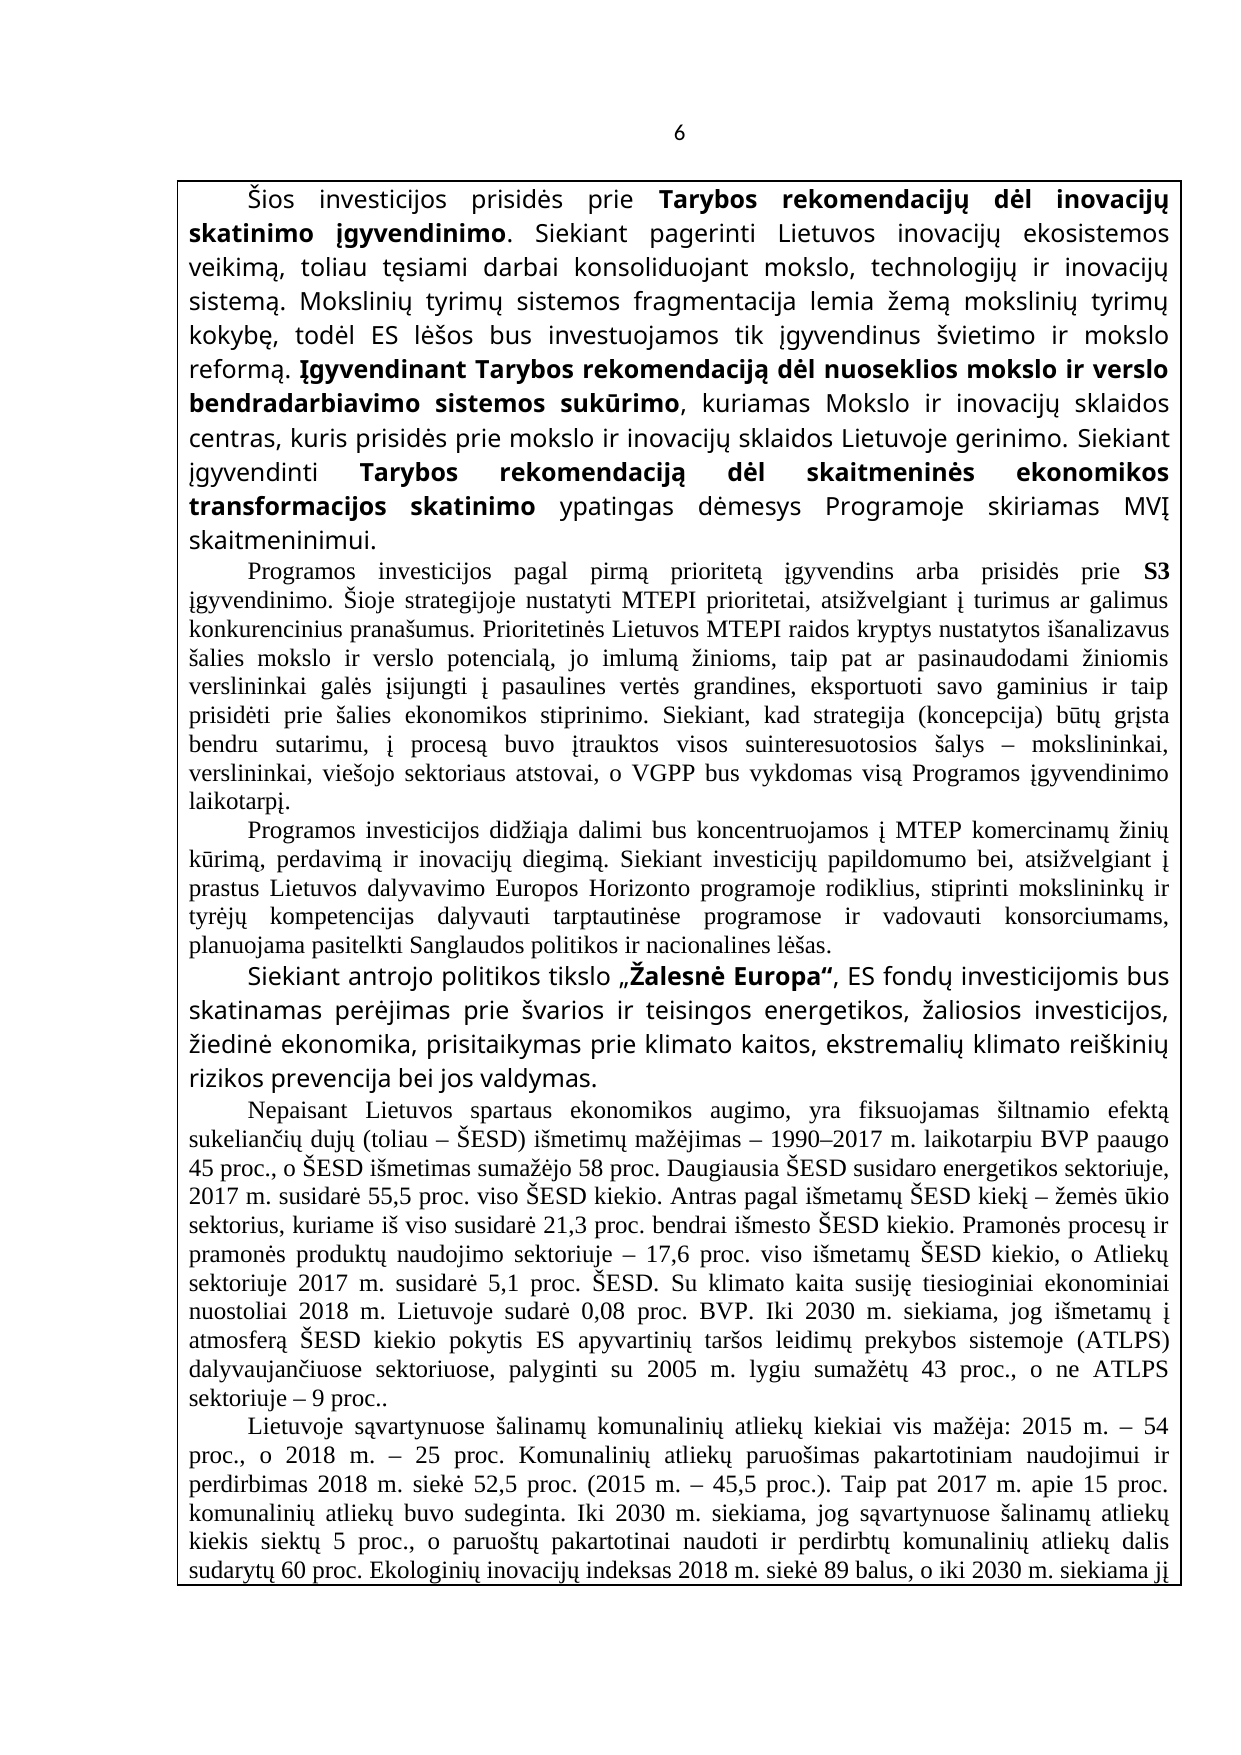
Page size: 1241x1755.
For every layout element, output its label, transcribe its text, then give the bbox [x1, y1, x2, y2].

table_cell Politiniai veiksniai Alytaus rajono savivaldybė veiklą vykdo ir įvairias funkcijas atlieka vadovaudamasi ne tik vidiniais dokumentais (nutarimais, įsakymais, tvarkomis ir pan.), bet labai didelę reikšmę turi Lietuvos Respublikos Vyriausybės, Seimo privalomojo, rekomendacinio ir informacinio pobūdžio teisės aktai. Vyriausybė siekia ekonomikos augimo, užimtumo didinimo, skurdo ir socialinės atskirties mažinimo, energinio efektyvumo ir saugumo didinimo, švietimo, mokslo, kultūros ir sveikatinimo politikos įgyvendinimo gerinant kokybę ir prieinamumą, Europos Sąjungos, užsienio ir gynybos politikos stiprinimo. Tai yra prioritetinės Vyriausybės kryptys, kuriose ypač reikalingos permainos. Vyriausybė taip pat vykdys buvusio ministrų kabineto pradėtų ir šaliai naudingų darbų tęstinumą. Pasaulis nuolat kinta. Būtina greičiau į tai reaguoti, išnaudoti galimybes, keistis ir prisitaikyti prie pokyčių. Todėl visuomenės gyvenimas, ekonomika ir valdymas turi būti pagrįsti principais, leidžiančiais mums drąsiai sutikti naujus iššūkius. Lietuvos pažangos strategija „Lietuva 2030“(toliau –Strategija) –tai valstybės vizija ir raidos prioritetai bei jų įgyvendinimo kryptys iki 2030 metų. Tai pagrindinis planavimo dokumentas, kuriuo turi būti vadovaujamasipriimant strateginius sprendimus ir rengiantvalstybės planus arprogramas. Šalies gerovės ir raidos procesų pagrindas yra nacionalinis saugumas ir tik jį užtikrinus galima siektišalies darnios pažangos. Kartušalies pažangos procesai,darantys poveikį visuomenės brandai ir sąmoningumui bei šalies gerovės augimui,padės įtvirtinti nacionalinio saugumo interesus.Strategija nustato šalies raidos kryptis, suprantamas ir priimtinas Lietuvos žmonėms, jų bendruomenėms, nevyriausybinėms ir verslo organizacijoms, valdžios institucijoms. Strategija nekelia tikslų ir uždavinių atskiriems šalies ūkio sektoriams, tačiau pabrėžia esminių pokyčių poreikį. Šių pokyčių dalyvisgali būti kiekvienas Lietuvos gyventojas. Strategijabuvo grindžiama remiantis darnaus vystymosi principais bei Lietuvos valstybės ir visuomenės vystymosi materialiaisiaisir nematerialiaisiais ištekliais: gamtos ištekliais, turtinga istorine patirtimi ir kultūros paveldu, profesinėmis ir kvalifikacinėmis galimybėmis, aukšta darbo kultūra, stabilia teisės sistema, gera informacinių technologijų ir skaitmenine infrastruktūra. Kartu įvertintos ir problemos: tapatybės krizė, stereotipų galia, emigracija, visuomenės uždarumas, tolerancijos ir pasitikėjimo trūkumas, rūpesčio vienas kitu ir supančia aplinka stoka, silpnas tikėjimas šalies sėkme. Šioms problemoms spręsti skiriamos esminės iniciatyvos. Strategijaiįgyvendintireikia piliečių pritarimo, ryžtokeistis, tarpusavio pasitikėjimo, pagarbos ir iniciatyvos. Jeigu visuomenė bus tik pasyvi stebėtoja, negalėsime įgyvendinti numatytų iniciatyvų, nepavyks sumažinti socialinės atskirties, visuomenės uždarumo, sustiprinti bendruomenių solidarumo, užtikrinti lyčių lygybės, pasiekti reikšmingų pokyčių kitose svarbiose srityse. Turime įveikti inerciją ir kontrastus, nustatyti aiškius tikslus ir jų nuosekliai siekti. Piliečiai turi žinoti, kad jų teisės bus tinkamai apgintos, sumažinta socialinė įtampa ir sukurta saugi aplinka, kurioje kiekvienas galės užsiimti mėgstama veikla, gauti deramą atlygį, užtikrinti savo ir savo artimųjų gerovę ir kartu prisidėti prie valstybės sėkmės. Sanglaudos politika yra laikoma vienu pagrindinių Lietuvos narystės ES privalumų, o ES fondų investicijos yra pripažįstamos svarbiu Lietuvos ūkio ekonomikos varikliu. ES sanglaudos politika prisideda prie ekonominės, socialinės ir teritorinės sanglaudos Europos Sąjungoje stiprinimo. Juo siekiama ištaisyti šalių ir regionų disbalansą. Juo įgyvendinami Sąjungos politiniai prioritetai, ypač perėjimas prie ekologiško ir skaitmeninio perėjimo. Svarbiausi iššūkiai Lietuvai: netikėtai ištikusios krizės dėl COVID-19 pandemijos pasekmių šalinimas bei ekonomikos ir socialinių sistemų atsparumo krizėms didinimas, lėta Lietuvos ekonomikos transformacija link aukštesnės pridėtinės vertės, socialinė atskirtis ir nelygybė, kuri pandemijos metu tapo dar gilesnė, netolygi švietimo kokybė, lėtas švietimo skaitmenizavimas, prasti Lietuvos gyventojų bendros sveikatos rodikliai, ekonominiai ir socialiniai regioniniai skirtumai, nepakankamas TEN-T junglumas ir saugumas, spartėjanti klimato kaita, taršus transporto sektorius. Ekonominės raidos scenarijuje numatoma, kad Lietuvos ekonomika dėl su COVID-19 viruso krize susijusio šoko susitrauks. Todėl būtina – stiprinti sveikatos priežiūros sistemą, kad ji galėtų efektyviai veikti, jeigu pasikartos panaši pandemijos situacija; transformuoti TVG, sparčiau skaitmenizuoti ekonomiką ir socialines sistemas, transformuoti švietimą, siekiant didinti visuomenės atsparumą, gaivinti verslą, ypač MVĮ, kurios turi mažesnius resursus krizėms įveikti; sušvelninti neigiamus padarinius darbo rinkoje. Nors tvyro didelis neapibrėžtumas dėl ekonomikos ir COVID-19 pandemijos raidos 2021 ir likusiais vidutinio laikotarpio metais, daroma prielaida, kad 2022 metais bus grįžtama prie fiskalinės drausmės taikymo. Laikoma, kad išskirtinės aplinkybės atšaukiamos ir bendroji SAP išimtis nebegalioja nuo 2022 metų. Dėl to 2022-2023 metais valdžios sektoriaus finansų projekcija rodo valdžios sektoriaus deficito mažinimą, o struktūrinio valdžios sektoriaus balanso rodiklis 2023 metais pasiekia –1 proc. BVP ribą. Sostinės regione investicijos bus koncentruojamos į MTEP bei inovacijų stiprinimą; specialistų persikvalifikavimą sumaniosios specializacijos srityse. Tačiau pažymėtina, kad Sostinės regione yra silpniau išsivysčiusios savivaldybės, kurių ekonominė ir socialinė plėtra lėtesnė. 2019 m. skurdo rizikos gylis Sostinės regione (27,4 proc.) buvo didesnis už skurdo rizikos gylį visoje Lietuvoje (26 proc.), darytina išvada, kad skurdo riziką patiriančios asmenų grupės Sostinės regione yra sunkiau integruojamos. Registruoti bedarbiai Sostinės regione sudaro beveik trečdalį visų Lietuvoje registruotų bedarbių, jaunimo tarpe nedarbas irgi didesnis šiame regione. Bendras pajamų lygis ir pragyvenimo kaštai Sostinės regione, lyginant su VVL regionu, didesni apie 48 proc., tad realus skurdo riziką patiriančio Sostinės regiono gyventojo skurdo gylis yra didesnis už skaičiuojamą statistiškai. Programa šiame regione rems bazinių viešųjų paslaugų išdėstymo optimizavimą, skatins aktyvią įtrauktį, didins įsidarbinimo galimybes ir investuos į darnią miesto plėtrą. VVL regione investicijos bus koncentruojamos į verslo konkurencingumo didinimą, energijos vartojimo efektyvumo skatinimą, prisitaikymo ir gyvenimo kokybės priemones su investicijomis augimui skatinti regionuose, socialinės atskirties mažinimą, sveikatos priežiūros paslaugų kokybę ir prieinamumą. Regione taip pat svarbu skatinti MTEP rezultatų ir inovacijų diegimą ir taikymą, siekiant sumažinti atotrūkį tarp VVL ir Sostinės regionų, atrasti potencialius inovatorius regionuose bei perorientuoti juos į aukštesnės pridėtinės vertės gamybą ir rinkas. Atsižvelgiant į išvardintus iššūkius, ES fondų investicijos po 2021 m. bus koncentruojamos į ES Bendrųjų nuostatų reglamente nustatytus 5 politikos tikslus. Tikslų įgyvendinimas aprašomas šioje Programoje. Jos rengimo metu buvo įvertintos Lietuvai skirtos Tarybos rekomendacijos, atsižvelgta į Nacionalinio energetikos ir klimato srities veiksmų plano iššūkius, siekiant energetikos ir klimato tikslų, rengiant naują Lietuvos augimo modelį, nustatant investicijų poreikį žaliosioms technologijoms ir darniems sprendimams. Taip pat numatoma siekti bendro ES tikslo – 25 proc. ES fondų išlaidų skirti klimato srities tikslams įgyvendinti. Lietuva siekia užtikrinti ES fondų ir kitų finansavimo šaltinių veiklos koordinavimą, papildomumą ir suderinamumą, kad būtų išvengta veiklos dubliavimo planavimo ir įgyvendinimo etapuose. Investicijų suderinamumas bus vykdomas planuojant naujos REACT–EU iniciatyvos, skirtos iššūkiams, susijusiems su COVID-19 pandemijos sukelta krize įveikti, rengiantis žaliajam, skaitmeniniam ir atspariam ekonomikos atgaivinimui, lėšas. Taip pat vertinamos reformų finasavimo galimybės iš EGADP. Numatoma vykdyti koordinavimą su ETBT programomis, EIB ir nacionaliniais finansavimo šaltiniais. Suderinamumas tarp ES fondų ir ES bei tarptautinių programų ir instrumentų, remiasi nuosekliu konkrečios srities vystymu ir siekiamo pokyčio įgyvendinimu, įvertinus tų programų ir instrumentų teikiamas galimybes bei tinkamumo reikalavimus. Siekiant pirmojo politikos tikslo „Pažangesnė Europa“, ES fondų investicijomis bus skatinama Lietuvos ekonomikos transformacija į aukštesnės pridėtinės vertės ekonomiką, jos konkurencingumas ir skaitmeninis junglumas. Numatoma siekti NPP tikslų 2030 m., kad pagal suminį inovatyvumo indeksą Lietuva (Europos inovacijų švieslentė) pakiltų į 12 vietą (2018 m. užėmė 21 vietą) ir pagal DESI subindeksą (skaitmeninio junglumo infrastruktūros indeksas) Lietuva pakiltų į 5 vietą (2018 m. užėmė 26 vietą). Remiantis EIŠ rezultatais, Lietuvos inovacijų sistemos augimas ilguoju 2011–2018 m. laikotarpiu buvo didžiausias ES (25,7 proc. pagerėjimas). Dėl ilgą laiką buvusio žymaus atsilikimo, Lietuva dar atsilieka nuo ES vidurkio (pagal suminį inovatyvumo indeksą siekia 75 proc. 2018 m. ES vidurkio). Investicijų į MTEP rodiklis 2018 m. sudarė 0,94 proc. BVP ir išlieka daugiau nei dvigubai mažesnis už ES vidurkį, kuris sudarė 2,18 proc. Vis tik verslo investicijos nuo 2012 m. stabiliai auga. Skaitmeninės ekonomikos ir visuomenės indekse (DESI) 2019 m. Lietuva užėmė 14 vietą tarp 28 ES valstybių narių, atvirųjų duomenų srityje Lietuva užima 25 vietą tarp ES šalių narių, o labiausiai taisytina reitingo komponentė – žmogiškųjų išteklių skaitmeniniai įgūdžiai. Lietuva pagal darbo našumo augimą yra viena sparčiausiai augančių ES valstybių narių – per du dešimtmečius Lietuvos darbo našumas per vieną dirbtą valandą išaugo daugiau nei dvigubai (apie 103 proc.), o per tą patį laikotarpį ES valstybių narių – 21 procentu. Kita vertus, nors ir augo, pagal perkamosios galios paritetą darbo našumas Lietuvoje 2018 m. siekė tik 75,8 proc. ES vidurkio. Išsėmus augimo šaltinius ir neužtikrinus žiniomis grįsto augimo, Lietuvai gresia pakliūti į vidutinių pajamų spąstus. Lėtą Lietuvos ekonomikos transformaciją į aukštesnės pridėtinės vertės ekonomiką sąlygoja struktūrinės ūkio problemos. Pirma, didelė dalis šalies ekonomikos remiasi tradiciniais ūkio sektoriais, o augimas grindžiamas sąlyginai pigia darbo jėga. Trūksta paskatų pagrindiniams ekonomikos veikėjams persiorientuoti į inovacijomis grįstą augimą, o jaunoms inovuojančioms įmonėms – steigtis. Brangstant esminiams gamybos veiksniams (technologijoms, žaliavoms, darbo jėgai) mažėja tokių įmonių konkurencingumas. Todėl ir tradiciniuose sektoriuose yra potencialių inovatorių. Antra, Lietuvos inovatoriai yra sąlyginai maži, silpnai bendradarbiaujantys, todėl jų potencialas sukurti didelio poveikio inovacijas yra palyginti žemas dėl kritinės investicijų masės stokos. Todėl svarbu stiprinti inovatorių bendradarbiavimą ir kritinę masę. Trečia, silpni gebėjimai viešajame sektoriuje (MSI) komercinti kuriamas žinias ir jas perduoti privačiam sektoriui. Išlieka aktualūs kiti MTEP veiklos vykdymo MSI iššūkiai: aukšto tarptautinio lygio MTEP rezultatų stygius; ribotos Lietuvos tyrėjų dalyvavimo apimtys tarptautinėse MTEP programose ir infrastruktūrose; neišplėtoti MSI „trečiosios misijos“ (verslumo, žinių ir technologijų perdavimo) pajėgumai; nepakankamas tyrėjų karjeros patrauklumas bei žemas Lietuvos MTEPI sistemos patrauklumas tyrėjams iš užsienio bei tyrėjų versle skaičius. Situaciją apsunkina ir nepakankamai išvystyta IRT infrastruktūra. Nors Lietuva padarė nemažą pažangą ir pasiekė aukštą 4G aprėptį (100 proc. namų ūkių), o judriojo plačiajuosčio ryšio skverbtis (abonentų skaičius 100 gyventojų) Lietuvoje siekia 103 proc. ir yra didesnė nei visoje ES, pastebima reikšminga stagnacija fiksuoto plačiajuosčio ryšio aprėpty, kuri yra labiausiai neišvystyta kaimo vietovėse, kur tokios infrastruktūros diegimas privatiems investuotojams yra nerentabilus. Siekiant Lietuvos ūkio transformacijos į aukštos pridėtinės vertės ekonomiką, Programa investuos į MSI skatinimą kurti ir komercinti žinias, į įmones, esančias skirtingose MTEPI veiklos stadijose, palydint iki galutinio produkto komercinimo, į inovacijų diegimą įmonėse ir viešajame sektoriuje. Atlikti vertinimai parodo, kad nepakankamai išnaudojamas skaitmenizavimo teikiamų galimybių potencialas versle ir viešajame sektoriuje, kurio poreikis dar labiau išaugo COVID-19 pandemijos metu. Siekiant didinti ekonomikos ir viešojo sektoriaus skaitmenizavimą, Programa finansuos MVĮ ir viešųjų paslaugų skaitmeninimą, į paklausą orientuotų mokslo duomenų atvėrimą ir viešojo sektoriaus duomenų naudojimą, užtikrinant kibernetinį saugumą ir dirbtinio intelekto panaudojimą. Siekiant didinti ekonomikos konkurencingumą, Programa investuos į verslo tarptautiškumą, pažangiausių technologijų diegimą, pasaulinio lygmens procesų ir vadybos diegimą, užtikrinant darbo jėgos gebėjimus ir atsparumą. Perėjimą prie naujų technologijų Lietuvoje vis dar stabdo žemi arba netinkami MVĮ darbuotojų gebėjimai. Atsižvelgiant į tai, Programa investuos į sumaniajai specializacijai, pramonės pertvarkai ir verslumui reikalingus įgūdžius. Papildomas dėmesys bus skiriamas mokslinių tyrimų institucijų pajėgumui tikslingiau nukreipti savo tyrimų darbotvarkes į rinkos poreikius, skatinti geresnį žinių perdavimą ir technologijų komercinimą. Siekiant spartaus ekonomikos skaitmenitizavimo investicijos bus telkiamos į naujų technologijų, užtikrinančių itin sparčią plačiajuosčio ryšio greitaveiką ir diegimą. Atsižvelgiant į tai, kad Sostinės regiono konkurencingumas 33 proc. viršija Lietuvos vidurkį ir didžioji dalis inovacijų yra sukuriama šiame regione, investicijos, skirtos konkurencingumui didinti, pramonės MVĮ transformacijai, netechnologinių inovacijų plėtrai ir startuolių ekosistemai kurti bus nukreiptos į VVL regioną. Taip pat S3 bus išskirti didžiausią potencialą regionų plėtrai turintys prioritetai Sostinės regione ir VVL regione. Šios investicijos prisidės prie Tarybos rekomendacijų dėl inovacijų skatinimo įgyvendinimo. Siekiant pagerinti Lietuvos inovacijų ekosistemos veikimą, toliau tęsiami darbai konsoliduojant mokslo, technologijų ir inovacijų sistemą. Mokslinių tyrimų sistemos fragmentacija lemia žemą mokslinių tyrimų kokybę, todėl ES lėšos bus investuojamos tik įgyvendinus švietimo ir mokslo reformą. Įgyvendinant Tarybos rekomendaciją dėl nuoseklios mokslo ir verslo bendradarbiavimo sistemos sukūrimo, kuriamas Mokslo ir inovacijų sklaidos centras, kuris prisidės prie mokslo ir inovacijų sklaidos Lietuvoje gerinimo. Siekiant įgyvendinti Tarybos rekomendaciją dėl skaitmeninės ekonomikos transformacijos skatinimo ypatingas dėmesys Programoje skiriamas MVĮ skaitmeninimui. Programos investicijos pagal pirmą prioritetą įgyvendins arba prisidės prie S3 įgyvendinimo. Šioje strategijoje nustatyti MTEPI prioritetai, atsižvelgiant į turimus ar galimus konkurencinius pranašumus. Prioritetinės Lietuvos MTEPI raidos kryptys nustatytos išanalizavus šalies mokslo ir verslo potencialą, jo imlumą žinioms, taip pat ar pasinaudodami žiniomis verslininkai galės įsijungti į pasaulines vertės grandines, eksportuoti savo gaminius ir taip prisidėti prie šalies ekonomikos stiprinimo. Siekiant, kad strategija (koncepcija) būtų grįsta bendru sutarimu, į procesą buvo įtrauktos visos suinteresuotosios šalys – mokslininkai, verslininkai, viešojo sektoriaus atstovai, o VGPP bus vykdomas visą Programos įgyvendinimo laikotarpį. Programos investicijos didžiąja dalimi bus koncentruojamos į MTEP komercinamų žinių kūrimą, perdavimą ir inovacijų diegimą. Siekiant investicijų papildomumo bei, atsižvelgiant į prastus Lietuvos dalyvavimo Europos Horizonto programoje rodiklius, stiprinti mokslininkų ir tyrėjų kompetencijas dalyvauti tarptautinėse programose ir vadovauti konsorciumams, planuojama pasitelkti Sanglaudos politikos ir nacionalines lėšas. Siekiant antrojo politikos tikslo „Žalesnė Europa“, ES fondų investicijomis bus skatinamas perėjimas prie švarios ir teisingos energetikos, žaliosios investicijos, žiedinė ekonomika, prisitaikymas prie klimato kaitos, ekstremalių klimato reiškinių rizikos prevencija bei jos valdymas. Nepaisant Lietuvos spartaus ekonomikos augimo, yra fiksuojamas šiltnamio efektą sukeliančių dujų (toliau – ŠESD) išmetimų mažėjimas – 1990–2017 m. laikotarpiu BVP paaugo 45 proc., o ŠESD išmetimas sumažėjo 58 proc. Daugiausia ŠESD susidaro energetikos sektoriuje, 2017 m. susidarė 55,5 proc. viso ŠESD kiekio. Antras pagal išmetamų ŠESD kiekį – žemės ūkio sektorius, kuriame iš viso susidarė 21,3 proc. bendrai išmesto ŠESD kiekio. Pramonės procesų ir pramonės produktų naudojimo sektoriuje – 17,6 proc. viso išmetamų ŠESD kiekio, o Atliekų sektoriuje 2017 m. susidarė 5,1 proc. ŠESD. Su klimato kaita susiję tiesioginiai ekonominiai nuostoliai 2018 m. Lietuvoje sudarė 0,08 proc. BVP. Iki 2030 m. siekiama, jog išmetamų į atmosferą ŠESD kiekio pokytis ES apyvartinių taršos leidimų prekybos sistemoje (ATLPS) dalyvaujančiuose sektoriuose, palyginti su 2005 m. lygiu sumažėtų 43 proc., o ne ATLPS sektoriuje – 9 proc.. Lietuvoje sąvartynuose šalinamų komunalinių atliekų kiekiai vis mažėja: 2015 m. – 54 proc., o 2018 m. – 25 proc. Komunalinių atliekų paruošimas pakartotiniam naudojimui ir perdirbimas 2018 m. siekė 52,5 proc. (2015 m. – 45,5 proc.). Taip pat 2017 m. apie 15 proc. komunalinių atliekų buvo sudeginta. Iki 2030 m. siekiama, jog sąvartynuose šalinamų atliekų kiekis siektų 5 proc., o paruoštų pakartotinai naudoti ir perdirbtų komunalinių atliekų dalis sudarytų 60 proc. Ekologinių inovacijų indeksas 2018 m. siekė 89 balus, o iki 2030 m. siekiama jį pagerinti iki 133 balų. 2018 m. tik 28 proc. Lietuvos gyventojų prisidėjo prie aplinkos saugojimo, todėl iki 2030 m. bus siekiama, kad pusė Lietuvos visuomenės (50 proc.) sąmoningai prisidėtų prie geros aplinkos kokybės bei, kad 75 proc. Lietuvos gyventojų būtų užtikrintas perspėjimas apie ekstremalius įvykius. Lietuvoje tik 53 proc. (2015 m.) paviršinių vandens telkinių yra geros ar labai geros būklės. Didžiausią neigiamą poveikį jiems daro tarša iš žemės ūkio ir iš kitų nenustatytų taršos šaltinių, kaip netinkamai tvarkomos individualios nuotekos. Tik 77,6 proc. Lietuvos gyventojų nuotekos tvarkomos centralizuotai. Siekiant sumažinti taršą, būtina didinti centralizuotai surenkamų nuotekų kiekius ir tinkamai jas valyti, todėl yra užsibrėžtas strateginis 2030 m. tikslas pasiekti, jog 95 proc. gyventojų gautų centralizuotai teikiamas nuotekų paslaugas, o 90 proc. – būtų aprūpinti geriamojo vandens tiekimo paslaugomis. Taip pat, siekiama, jog visi (100 proc.) Lietuvos vandens telkinių būtų geros būklės. Dėl nedarnios urbanizacijos ir priemiesčių plėtros, aplinkos taršos, neracionalaus gamtos išteklių naudojimo, invazinių rūšių plitimo ir klimato kaitos veiksnių kinta šalies kraštovaizdis, nyksta biologinė įvairovė, didėja buveinių ir rūšių populiacijų fragmentacija ir sutrinka ekosistemų funkcijos bei jų paslaugų teikimas. Lyginant 2019 m. duomenis su 2013 m. pastebėta, jog Lietuvoje aptinkamų 5 proc. Europos Bendrijos svarbos rūšių apsaugos būklė pagerėjo, o 9 proc. buveinių – pablogėjo. Tai kelia pavojų ir visuomenės gerovei ir sveikatai, daro žalą ekonomikai ir jau šiandien reikalauja didelių išlaidų, todėl siekiama, kad tiek rūšių, tiek buveinių situacija iki 2030 m. būtų pagerėtų bent 30 proc. Į aplinką išmetamų teršalų kiekis kasmet mažėja, tačiau toliau išlieka svarbios investicijos, kuriomis mažinamas neigiamas oro taršos poveikis žmonių sveikatai ir aplinkai. Išmetamų į aplinkos orą teršalų kiekis šiuo metu neviršija nacionalinių ribų, vis dėlto miestų oro kokybė Lietuvoje nėra gera – vos penktadalyje Lietuvos miestų neviršijamos Pasaulio sveikatos organizacijos (toliau – PSO) kietųjų dalelių normos. Siekiant mažinti išmetamų teršalų kiekį ir koncentraciją aplinkos ore, didžiausias dėmesys skiriamas energetikos, transporto ir žemės ūkio sektoriams. 2030 m. siekiama, jog 40 proc. miestų nebūtų viršijama PSO rekomenduojama kietųjų dalelių KD10 koncentracija. Lietuvoje atnaujinimo laukia apie 35 000 neefektyvių daugiabučių (iš jų 4000 yra renovuoti) bei apie 700 viešųjų pastatų. Energijos vartojimo efektyvumas galėtų būti dar labiau didinamas, modernizuojant pastatų pasenusias šilumos apskaitos ir šilumos valdymo bei reguliavimo sistemas. Nuo 2020 m. iki 2030 m. siekiama sutaupyti 27 279 GWh galutinės energijos. Didinant šalies energetinę nepriklausomybę svarbiomis išlieka investicijos, didinančios energijos, pagamintos iš atsinaujinančių energijos išteklių (toliau – AEI), dalį elektros ir centralizuotai tiekiamos šilumos gamyboje bei visame energijos balanse. AEI dalis sudaro 24,4 proc. galutiniame energijos vartojime ir 68 proc. centralizuotai teikiamos šilumos gamyboje. Išlieka didelis poreikis labiau išnaudoti AEI potencialą, diegiant atsinaujinančių išteklių energiją naudojančias ir kaupiančias technologijas elektros ir šilumos sektoriuose. Lietuvai, siekiant klimato neutralumo tikslo iki 2050 m., itin svarbu toliau skatinti energijos vartojimo efektyvumo didinimą ir AEI dalį galutiniame vartojime bei transporto sektoriuje. Įgyvendinant Tarybos rekomendaciją dėl energijos ir išteklių naudojimo efektyvumo didinimo, numatomi veiksmai, spartinant pastatų renovaciją, atnaujinama ir tobulinama energetikos infrastruktūra, labiau integruojami ir daugiau naudojami AEI energijos gamybai. Iki 2030 m. siekiama, jog 45 proc. elektros energijos būtų pagaminti iš AEI. Be to, pastarieji veiksmai prisidės prie energetinio skurdo problemos sprendimo. 2016 m. paslėptą energetinį skurdą patyrė 14,9 proc. Lietuvos namų ūkių. Pereinant prie neutralaus poveikio klimatui ekonomikos, taršių pramonės šakų išmetamą ŠESD kiekį numatoma mažinti naujojo Teisingos pertvarkos fondo lėšomis. Mažinant ŠESD kiekį, tuo pat metu reikės sušvelninti galimą neigiamą socialinį ir ekonominį šios pertvarkos poveikį. Atlikus situacijos analizę, investicijos bus nukreiptos į tuos regionus, kurie patiria didžiausius aplinkosauginius, socialinius ir ekonomius iššūkius dėl ES perėjimo prie neutralaus poveikio klimatui ekonomikos iki 2050 m. Programa ir Teritorinis teisingos pertvarkos planas nustato prioritetines investicijas, kuriomis būtų kuriami ir diegiami inovatyvūs efektyvios ir švarios gamybos ir energijos vartojimo sprendimai regionuose. Lietuvoje didžiausiomis taršaus transporto problemomis išlieka neefektyvus ir senas automobilių parkas, nepatrauklus viešasis transportas, nepakankamos paskatos gyventojams naudoti mažataršius automobilius, neišplėtotos darnaus judumo priemonės miestuose, infrastruktūros, reikalingos elektromobilių plėtrai, stoka, nenustatyti privalomi reikalavimai valstybės institucijoms ir transporto infrastruktūros objektų valdytojams įsigyti mažai teršias transporto priemones. Programa numato įgyvendinti Darnaus judumo planuose (DJP) numatytas darnaus judumo priemones miestuose ir jų funkcinėse zonose. Investicijų poreikiai yra susiję su būtinybe skatinti tvarų daugiarūšį judumą mieste. Įgyvendinant Tarybos rekomendaciją dėl darnaus transporto plėtros, numatytos priemonės transporto sektoriaus tvarumui didinti. Lietuva planuoja padidinti transporto priemonių parko ir transporto sistemos efektyvumą, elektrinio mobilumo ir alternatyvių degalų naudojimą, novatoriškas transporto technologijas, taip pat komercinio transporto apmokestinimą pagal principą „teršėjas moka“. Siekiama, jog AEI dalis transporto sektoriuje 2030 m. sudarytų 15 proc., o ŠESD kiekis 2030 m. laikotarpiu būtų 9 proc. mažesnis nei 2005 m. Priežasčių, sąlygojančių lėtą Lietuvos žaliąjį augimą aplinkosaugos ir energetikos srityje lemia eilė tarpusavyje susijusių priežasčių. Lietuva pasižymi neefektyviu išteklių naudojimu ir dideliu energijos intensyvumu. Išteklių našumas tebėra mažas – nuo 2010 m. šis rodiklis nepadidėjo ir sudaro 0,8 Eur/kg, t. y. gerokai mažesnis už 2,0 Eur/kg ES vidurkį, o Lietuvos ekologinių inovacijų indeksas vis dar išlieka žemesnis už ES vidurkį: Lietuvos rodiklis 2018 m. – 89, ES vidurkis – 100. Gera aplinkos kokybė yra neužtikrinama, nes Lietuvos vandens tiekimo ir nuotekų tvarkymo įmonių valdymas yra decentralizuotas ir neefektyvus – apjungus smulkias įmones į stambesnius vienetus, įmonėse pradėtų veikti masto ekonomija, leidžianti dirbti efektyviau. Taip pat, nevykdoma pakankamai priemonių gerai Baltijos jūros, Kuršių marių ir vidaus vandenų (upių, ežerų) būklei užtikrinti. Į Kuršių marias ir Baltijos jūrą upėmis atplukdomas teršalų kiekis nuo 2001 m. nuolat auga, o didžiausią neigiamą poveikį Lietuvos paviršiniams vandenims daro difuzinė tarša. Ekosistemos ir biologinė įvairovė šalyje yra nestabili, nes trūksta pakankamai priemonių buveinių apsaugai užtikrinti, invazinių rūšių valdymui, taikomųjų tyrimų ir efektyvios stebėsenos vykdymui. Taip pat Lietuvos poveikis klimato kaitai nemažėja, o su oro tarša susiję sveikatos kaštai Lietuvoje yra didžiausi tarp EBPO šalių ir siekia 1 mlrd. Eur per metus. Lietuvos energijos suvartojimas didelis, visų pirma gyvenamųjų namų ir transporto sektoriuose. Pats automobilių parkas yra vienas seniausių ES, dominuojamas 1,5 milijono dyzelinių automobilių (~69 proc. viso parko). Energetikoje yra mažas inovatyvių ŠESD mažinimo technologijų pritaikymas pramonės įmonėse bei visapusiškai neišnaudotas Lietuvos AEI potencialas, ypač Baltijos jūroje, energijos poreikiams tenkinti. Lietuva ir toliau išlieka energetiškai priklausoma nuo importuojamos energijos. Tai geriausiai atspindi energetinės priklausomybės rodiklis, kuris 2018 m. sudarė 74,7 proc. ir vis dar gerokai viršijo ES vidurkį (2017 m. – 55,1 proc.). Lietuva didžiąją dalį elektros importuoja. Pagrindinės priežastys, kodėl importuojama daugiau negu gaminama, yra ekonominės, t.y. importuojama iš ten, kur elektra pigiausia, todėl tai sąlyginai lėtiną AEI plėtros tempus Lietuvoje. Lietuvos gyventojų būstai yra energetiškai neefektyvūs, o renovacijos atsipirkimo laikotarpis yra ilgas, nėra vieningų miestų kvartalinės renovacijos planų, o vartotojų elgsenos ypatumai ir įpročiai neprisideda prie energijos vartojimo efektyvumo. Programa reikšmingai prisidės prie išvardintų problemų sprendimo, kurios identifikuotos Nacionaliniame energetikos ir klimato srities veiksmų plane 2021–2030 m. (toliau – NEKSVP) ir Europos žaliojo kurso tikslų. Programa numato skatinti vandens prieinamumo ir tvaraus vandens išteklių valdymą ir biologinę įvairovę, žaliąją infrastruktūrą miesto aplinkoje ir mažinti taršą. Taip pat, Lietuva susiduria su daugeliu svarbių aplinkosauginių aspektų kaip efektyvus energijos vartojimas pastatuose, pramonėje, infrastruktūroje, aplinkos taršos mažinimas ir žiedinės ekonomikos vystymas, kovos su klimato kaita ir jai įtvirtinti reikalingų administracinių gebėjimų stiprinimas, todėl Programa investuos į pokyčius šiose srityse. Energetikos srityje pokyčiai sieks NEKSVP ir Nacionalinėje energetinės nepriklausomybės strategijoje (toliau – NENS) iškeltų tikslų įgyvendinimo. Siekiant šalies poveikio klimato neutralumui bus investuojama į energijos vartojimo efektyvumą didinančias priemones, ŠESD mažinimą, AEI dalies bendrame energijos suvartojime didinimą, vietinės energijos iš AEI gamybą tiek elektros, tiek šilumos sektoriuose, į pažangiųjų elektros energijos technologijų ir ar sprendimų energetiniuose tinkluose diegimą. Dėl energetikos ir aplinkos apsaugos sektorių specifikos regioniniu požiūriu nėra numatytos jokios specifinės veiklos išskirtinai tik Sostinės regionui, todėl intervencijos bus įgyvendinamos visoje Lietuvoje arba tik VVL regione. Dalis veiklų VVL regione yra susijusios su Baltijos jūra – jos krantai kenčia nuo erozijos ir audrų, o pati jūra yra ganėtinai užteršta, todėl ES investicijos sieks apsaugoti ir įgalinti Baltijos jūrą, atsižvelgiant į valstybės ekonominius, socialinius ir aplinkosauginius poreikius bei tarptautinius įsipareigojimus. Be to, pažangiąsias elektros energijos sistemas ir tinklus bei energijos kaupimo vietos lygmeniu sprendimus planuojama didžiąja dalimi diegti tik VVL regione. Šiame regione taip pat numatytos esminės energijos vartojimo efektyvumą skatinančios veiklos, kaip daugiabučių gyvenamųjų namų ir centrinės valdžios pastatų atnaujinimas bei katilų keitimas namų ūkiuose efektyvesnėmis AEI technologijomis. Taip pat, VVL regione reikia plėsti visuomenės perspėjimo sirenomis sistemą dėl egzistuojančio regioninio atotrūkio, kadangi Sostinės regione yra pasiekiami 75 proc. gyventojų, lyginant su 56 proc. likusioje Lietuvos dalyje. NEKSVP planuojamos politikos priemonėms įgyvendinti reikalingos bendros investicijos siekia apie 14,1 mlrd. Eur, iš jų viešojo sektoriaus lėšų dalis preliminariu vertinimu sudarytų apie 9,8 mlrd. Eur. Vien tik ŠESD išmetimų mažinimo priemonėms įgyvendinti bendras lėšų poreikis sudarytų 10,8 mlrd. Eur, iš kurių viešojo sektoriaus lėšų reikėtų 6,5 mlrd. Eur. Siekiant 2030 m. klimato kaitos ir energetikos tikslų, pagrindiniai viešojo sektoriaus lėšų šaltiniai 2021–2030 m. bus 2021–2027 m. ES fondų (Europos regioninės plėtros ir Sanglaudos fondų bei Žemės ūkio fondas kaimo plėtrai ir Europos jūros reikalų ir žuvininkystės fondas) investicijos, elektros ir šilumos tarifai, valstybės biudžeto (Klimato kaitos programa, Atliekų tvarkymo programa ir kt.) ir savivaldybių biudžetų lėšos, Modernizavimo fondas, Inovacijų fondas, Europos infrastruktūros tinklų priemonė (CEF), Life programa. Taip pat, bus bandoma pasinaudoti finansavimo galimybėmis iš Europos Horizonto, InvestEU, Cosme programų. Mažesne apimtimi, bet taip pat bus pritraukiami viešųjų lėšų šaltiniai, pvz., už viešuosius interesus atitinkančias paslaugas gautos lėšos (VIAP lėšos), statistinių perdavimų bei Europos ekonominės erdvės ir Norvegijos finansinio mechanizmo lėšos. ES Sanglaudos politikos lėšomis bus finansuojamos tos veiklos, kurios labiausiai prisidės prie NEKSVP numatytų tikslų siekimo. Siekiant trečiojo politikos tikslo „Geriau sujungta Europa“, ES fondų investicijomis bus kuriamas tvarus, atsparus klimato kaitai, pažangus, saugus ir įvairiarūšis transeuropinis transporto tinklas, taip pat gerinamas nacionalinis, regiono ir vietos judumas, įskaitant geresnes galimybes naudotis TEN-T ir tarpvalstybinis judumas. Numatoma siekti NPP tikslo 2030 m., kad ES transporto infrastruktūros ir paslaugų švieslentėje Lietuva būtų ne žemesnėje nei 10 vietoje (2018 m. užėmė 14 vietą) 2018 m. Lietuvoje elektrifikuotų geležinkelių dalis nuo viso geležinkelių tinklo padidėjo iki 8 proc., tačiau yra viena žemiausių ES. Lėtą geležinkelių elektrifikaciją lemia laikui itin imlus elektrifikacijos darbų procesas. Planuojama, kad pagal 2014-2020 m. Programos periodo investicijas 2023 metais užbaigus elektrifikaciją ruože Kaišiadorys–Klaipėda, bus elektrifikuota 22 proc. šalies geležinkelio. Tai sudarys sąlygas keleivių ir krovinių gabenimui elektrine trauka bei prisidės prie ŠESD emisijos mažinimo geležinkelio transporto subsektoriuje. Nepaisant numatytų investicijų, bendra geležinkelių tinklo elektrifikacija vis dar nepakankama, nemaža dalis TEN-T tinklo Lietuvoje neatitinka jam keliamų reikalavimų, trūksta geležinkelių transporto infrastruktūros suderinamumo su kitomis transporto rūšimis, didžioji dalis keleivinių geležinkelių stočių ir peronų nėra pritaikyti specialius poreikius turintiems asmenims, neatitinka saugos parametrų. Viešojo transporto dalis, palyginti su ES vidurkiu (17,3 proc.), yra labai maža (8,9 proc.), nėra vieningos viešojo transporto organizavimo sistemos, o naudojimasis lengvaisiais automobiliais vis dar yra didžiausias ES. Nors Lietuvoje automobilių kelių tinklas yra vienas tankiausių Europoje, pagrindinis TEN-T kelių tinklas vis dar neatitinka jam reglamentuose nustatytų reikalavimų, trūksta aplinkkelių, prasti kelio dangos rodikliai. Situaciją apsunkiną ir netolygiai išvystytas kelių tinklas regionuose, kuris reikšmingai apsunkina vietos gyventojų susisiekimą su pagrindiniais socialiniais-ekonominiais centrais. Taip pat Lietuvoje žuvusiųjų keliuose skaičius vienam gyventojui yra vienas didžiausių Europoje. Atitinkamai, būtina kurti ir gerinti multimodalinę transporto infrastruktūrą, kad ji būtų integruota į ES transporto tinklą bei tolygiai išdėstyta Lietuvos teritorijoje, taip sudarant sąlygas subalansuotai šalies regionų plėtrai bei stiprinant Lietuvos transporto infrastruktūros tarpvalstybinį ir regioninį sujungiamumą, toliau plėsti geležinkelių elektrifikaciją. Siekiant užtikrinti avaringumo mažinimą ir darnų judumą, būtinos tolimesnės investicijos į kelių techninių parametrų pagerinimą, eismo saugos ir aplinkosaugos priemonių, intelektinių transporto sistemų diegimą. Siekiant užtikrinti investicijų papildomumo principą, Programos lėšomis nebus finansuojamos tos veiklos, kurios bus finansuojamos iš kitų finansavimo šalinių. ES transporto TEN-T tinklo prioritetinio projekto Rail Baltica įgyvendinimą numatoma finansuoti CEF bei EGADP priemonių lėšomis. Nacionalinės lėšos bus koncentruojamos į vietinių kelių, žvyrkelių tobulinimą, modernizavimą. Siekiant ketvirtojo politikos tikslo „Socialiai atsakingesnė Europa“, ES fondų investicijomis bus įgyvendinami Europos socialinių teisių ramsčio principai, skatinant užimtumo, švietimo ir socialinės įtraukties politikos sričių investicijas į žmones ir sistemas. Programa numato sukurti labiau integruotą ir tvaresnį ekonomikos augimo modelį, gerinant Lietuvos konkurencingumą, sudarant geresnes sąlygas investicijoms, darbo vietų kūrimui ir socialinės sanglaudos skatinimui. Atsižvelgiant į COVID-19 viruso sukeltas pasekmes darbo rinkai, padidėjusį nedarbo lygį, mažėjančias namų ūkių vartojimo išlaidas, Lietuvai atitinkamai reikės peržiūrėti ir pritaikyti švietimo, socialinės apsaugos ir sveikatos sistemas, ypatingą dėmesį skiriant skaitmenizavimui. Nepaisant aukšto bendro užimtumo lygio, išliko dalyvavimo darbo rinkoje skirtumai tarp regionų ir atskirų socialinių grupių. Sostinės regione nedarbo lygis (4,4 proc.) 2019 m. buvo mažesnis nei VVL regione (7,1 proc.). Nuo 2011 m. jaunimo (15–29 m. amžiaus) nedarbas nuosekliai mažėjo, tačiau 2019 m. jis šiek tiek padidėjo ir pasiekė 8,7 proc. (2018 m. – 7,5 proc.). Dėl COVID-19 krizės darbo rinka pradėjo smarkiai trauktis. 2020 m. liepos 1 d. bedarbių buvo 208 tūkst., t.y. beveik trečdaliu daugiau nei 2020 m. sausio 1 d. (151,5 tūkst.). Mažėjant vietinių žmogiškųjų išteklių pasiūlai, svarbus bus palankių sąlygų visiems darbingo amžiaus žmonėms įsitraukti į darbo rinką sukūrimas. Šiems pokyčiams būtina lankstesnė darbo rinka: dirbančių asmenų gebėjimas prisitaikyti prie naujų sąlygų (žinių ekonomikos, skaitmenizavimo), ir darbdavių lankstumas. Įgyvendinant užimtumą didinančias priemones, bus didinamos įsidarbinimo galimybės (specialias priemones skiriant asmenims, kuriems labiausiai gresia socialinės atskirties rizika), verslumas ir savarankiškas užimtumas (ypač socialinės atskirties rizikos grupėse), profesinis ir geografinis mobilumas, skatinamos karjeros planavimo ir konsultavimo priemonės, padedančios prisitaikyti prie darbo rinkos. Žemos kvalifikacijos darbuotojai turi mažiau galimybių įsidarbinant nei kitose ES valstybėse, asmenų įgyjamo išsilavinimo ir specializacijos pobūdis neatliepia darbo rinkos poreikių. Todėl toliau bus didinama individualizuotų ADRP priemonių aprėptis, skatinamas savarankiškas darbas, verslo steigimas, atsakingų institucijų tarpusavio ir išorės bendradarbiavimas su verslo struktūromis bei socialinio dialogo plėtojimas. Švietimo srityje ES fondų investicijomis bus siekiama gerinti mokinių pasiekimus ir užtikrinti didesnę įtrauktį į mokymąsi visą gyvenimą. Numatoma siekti NPP tikslo 2030 m., kad Lietuvos pozicija tarp Europos ekonominės erdvės (EEE) šalių pagal EBPO PISA tyrimų mokinių pasiekimų vidurkius (visose tarptautinių tyrimų srityse) pakiltų į 10 vietą (2018 m. užėmė 21–27 vietą), taip pat siekiama per paskutines 4 savaites besimokiusių asmenų (25-64 m.) dalies augimo nuo 6,9 (2019 m.) iki 15 proc. (2030 m.). 2018 m. Lietuvos mokinių skaitymo, matematinio ir gamtamokslinio raštingumo gebėjimai pagerėjo, tačiau pokytis nebuvo statistiškai reikšmingas, todėl pagrindinis iššūkis – gerinti mokinių pasiekimus, ypač visų mokinių gamtamokslinius gebėjimus ir žemiausius rezultatus demonstruojančių mokinių pasiekimus. Vienas iš Barselonos tikslų (2002) – pasiekti, kad instituciniame ugdyme dalyvautų 33 proc. vaikų nuo gimimo iki 3 metų, o „Europa 2020“ strategijoje numatyta šalims siekti, kad ne mažiau kaip 95 proc. vaikų nuo 4 m. iki pradinio ugdymo pradžios dalyvautų instituciniame ugdyme (ypač gyvenantys skurdo, socialinės atskirties sąlygomis ar socialinę riziką patiriančiose šeimose). Lietuvoje instituciniame ugdyme šiuo metu dalyvauja tik apie 15 proc. vaikų iki 3 m. ir 91 proc. vaikų nuo 4 metų iki mokyklos lankymo pradžios. Programos investicijos, remiantis EBPO parengta nacionaline įgūdžių strategija, bus nukreiptos į priemones, skirtas didinti švietimo ir mokymo sistemų kokybę, siekiant gerinti mokinių pasiekimus. Taip pat bus didinama nepalankias sąlygas turinčių mokinių įtrauktis, švietimo prieinamumas, kvalifikacijos tobulinimas vieno langelio principu. EBPO nurodė, kad Lietuvoje yra 20 proc. mokyklų, kuriose yra iki 50 mokinių, optimizavus mokyklas ir pasiekus, kad nebūtų mokyklų, kuriose yra mažiau nei 200 mokinių, mokinių pasiekimai būtų pagerinti 9 proc. ir būtų sutaupoma 9,9 mln. Eur. Atsižvelgiant į tai, investicijomis bus skatinama tolimesnė mokyklų konsolidacija, investuojant į tas mokyklas, kurios turi ne mažiau nei 200 mokinių (t. y. veikia efektyviai). 2020 m. tik 5,9 proc., suaugusiųjų dalyvavo mokymosi visą gyvenimą veiklose, o tai gerokai mažiau nei ES vidurkis – 10,9 proc. Suaugusiųjų švietimo sistema nereaguoja į senėjančios visuomenės iššūkius ir reikalingų įgūdžių pokyčius, susijusius su skaitmenizavimu, darbo robotizavimu ir žalių darbo vietų paklausa. ES fondų investicijomis bus siekiama, kad į mokymosi visą gyvenimą ciklą būtų įsijungiama kuo anksčiau (didėjantis ikimokyklinio ugdymo prieinamumas ir dalyvavimas jame), optimizuotas mokyklų tinklas visiems besimokantiems garantuotų adekvatų pasiekimų lygį visose esminėse kompetencijose. Svarbu įgyti įgūdžius reikalingus prisitaikyti prie kintančios aplinkos. Įgyvendinant Tarybos rekomendaciją dėl švietimo ir mokymo sistemos gerinimo, numatoma gerinti švietimo ir mokymo sistemos bei suaugusiųjų mokymosi kokybę ir efektyvumą, toliau vykdoma švietimo reforma ir mokymo įstaigų konsolidavimas. Atsižvelgiant į vertinimų rekomendacijas, koncentruoti investicijas švietimo srityje, siekiant matomo pokyčio, Programos investicijos bus koncentruojamos į keturias kryptis: naujų pedagogų pritraukimas ir edukologijos išvystymas, privalomojo ugdymo ankstinimas ir ikimokyklinio ugdymo tobulinimas, pagalba mokiniams, turintiems SUP, patiriantiems socialinę atskirtį ar gyvenantiems socialinę riziką patiriančiose šeimose ir MVG, sukuriant suaugusių mokymo sistemą pagal EBPO parengtą Įgūdžių strategiją. Kitas svarbus socialinės sanglaudos skatinimo aspektas – galimybių gauti įperkamas, darnias ir aukštos kokybės paslaugas didinimas, įskaitant sveikatos priežiūrą ir visuotinės svarbos socialines paslaugas. 2018 m. Lietuvoje skurdo rizikoje ar socialinėje atskirtyje gyvenantys asmenys sudarė 28,3 proc. šalies gyventojų (ES vidurkis – 21,8 proc.). Ypatingą skurdo ir socialinės atskirties riziką dažniausiai patiria sunkiai integruojami į darbo rinką arba joje ilgai neišsilaikantys asmenys. Mažinant socialinę atskirtį, toliau išlieka poreikis plėtoti socialines paslaugas, pagrindinę investicijų dalį skiriant bendruomenėje teikiamų paslaugų plėtrai, užtikrinant institucinės globos pertvarkos įgyvendinimą. Kartu svarbu diegti socialines inovacijas, užtikrinti žmogaus teisių standartus, skatinti socialinį aktyvumą, kad būtų atliepti įvairių socialinių grupių iššūkiai ir poreikiai. Bus įgyvendinamos integruotos priemonės, skirtos socialinei ir ekonominei marginalizuotų bendruomenių, migrantų ir nepalankias sąlygas turinčių grupių integracijai, skiriamas dėmesys socialinio būsto prieinamumui ir vaiko garantijos įgyvendinimui. Atlikti vertinimai siūlo, plėtojant ilgalaikės priežiūros paslaugas, pirmenybę skirti paslaugų teikimui namuose, kurios yra pigesnės nei teikiamos specializuotose įstaigose. Taip pat į tokių paslaugų teikimą įtraukti bendruomenes. Toliau bus finansuojama BIVP, stiprinant planavimo principus „iš apačios į viršų“, grindžiamus partnerystėmis rengiant ir įgyvendinant BIVP strategijas. Kultūros ir kūrybinių industrijų sektorius yra vienas labiausiai nukentėjusių sektorių dėl priemonių, kurių buvo imtasi kovojant su COVID-19 pandemijos plitimu. Staiga, prasidėjus virusui, pasaulinė gamyba buvo sustabdyta ir paveikė visą vertės grandinę: renginiai buvo atidėti ar atšaukti, knygynai, kino teatrai, koncertų salės, muziejus, teatrai, paveldo objektai ar meno galerijos buvo uždarytos. Kultūros srityje investicijomis skatinančiomis Lietuvos ekonomikos transformacijos į aukštesnės pridėtinės vertės gamybą bei paslaugas, siekiama NPP tikslo 2030, matuojamo kultūros sektoriaus sukuriamos pridėtinės vertės dalies, palyginus su visa šalies sukuriama pridėtine verte, didėjimo nuo 2,2 proc. (2017) iki 3,5 proc. (2030). Programos investicijomis bus skatinamas KKI sektoriaus indėlis į šalies aukštos pridėtinės vertės ekonomiką bei dinamas kultūros ir paveldo objektų potencialo ir kuriamų ekonominių verčių išnaudojimas ekonomikos, turizmo ir socialinei plėtrai. Netikėtai iškilusi COVID-19 pandemija, parodė, kad sveikatos apsaugos sektorius nėra pasiruošęs kovoti su pandemijos pasekmėmis, todėl Programos investicijos bus nukreiptos į priemones, kurių reikia sveikatos priežiūros sistemos pajėgumų ir atsparumo didinimui reaguojant į krizes. Kinta gyventojų amžiaus struktūra, visuomenė sensta – mažėja vaikų, jaunų ir darbingo amžiaus ir daugėja vyresnio amžiaus žmonių. Be to, palyginus su ES vidurkiu, Lietuvos moterų vidutinė sveiko gyvenimo trukmė trumpesnė 4,8 metais, o vyrų – 7,3 metais (2016 m.). Išvengiamo mirtingumo nuo širdies ir kraujagyslių ligų ir dėl savižudybių, daugiausia vyrų, rodiklis daugiau nei dvigubai viršija ES vidurkį. Tokiu pat mastu ES vidurkį viršija prevencijos ir sveikatos priežiūros priemonėmis išvengiamas mirtingumas. Dideles ir mažas pajamas gaunančių Lietuvos gyventojų subjektyvus savo sveikatos įvertinimas, kuris apima tiek fizinę, tiek psichologinę sveikatos būklę, skiriasi beveik du kartus. Siekiant neutralizuoti neigiamą senėjimo pasekmių poveikį ir sumažinti sveikatos netolygumus, būtina gerinti sveikatos priežiūros ir ilgalaikės priežiūros paslaugų įperkamumą, kokybę ir veiksmingumą. Siekiant pagerinti sveikatos priežiūros paslaugų teikimą, numatomos: PSP stiprinimo, prevencijos, lėtinių ligų (kraujotakos sistemos ir onkologinių ligų) bei sunkių traumų valdymo, ilgalaikės priežiūros plėtojimo priemonės bei skaitmeninės sveikatos priemonės, skirtos sveikatos sistemos valdymo gerinimui, pažangių gydymo metodų ir naujų finansavimo modelių diegimui. Įgyvendinant Tarybos rekomendacijas dėl sveikatos priežiūros paslaugų kokybės gerinimo, 2019 metais pradėtas projektas, skirtas sukurti ir įdiegti regioninį ligoninių teikiamų aktyviojo gydymo paslaugų organizavimo modelį, siekiant didinti rajoninėse ligoninėse teikiamų paslaugų kokybę, saugą ir efektyvumą bei tinkamai išnaudoti turimus žmogiškuosius ir materialinius resursus. Toliau bus gerinamas pirminių ambulatorinių asmens sveikatos priežiūros paslaugų prieinamumas; plėtojamos ambulatorinės slaugos paslaugos paciento namuose; diegiami skaitmeninės sveikatos sprendimai, mažinamos mažas pajamas gaunančių asmenų išlaidos sveikatos priežiūrai. Siekiant efektyviau spręsti iššūkius kylančius švietimo, socialinės srities, sveikatos tam tikrose srityse bei ieškoti naujų įsisenėjusių problemų sprendimo būdų, planuojama tam tikras intervencijas įgyvendinti taikant inovatyvias, efektyvias paslaugas, į asmeninius poreikius orientuotus inovatyvius paslaugų teikimo modelius, sprendimus, socialines iniciatyvas. Siekiant penktojo politikos tikslo „Piliečiams artimesnė Europa“, ES fondų investicijomis bus įgyvendinama tvari ir integruota miestų ir kaimų plėtra ir vietos iniciatyvos, siekiant reaguoti į demografinius iššūkius ir mažinti socialinius ir ekonominius skirtumus. Programa sieks didinti miestų vietovių patrauklumą ir verslo aplinką, užtikrinant ryšius su funkcinėmis miestų zonomis; bus derinamos prisitaikymo ir gyvenimo kokybės priemonės su investicijomis augimui skatinti. Toliau bus vystomos ITI konkrečiose tikslinėse teritorijose. Regioniniai skirtumai Lietuvoje išlieka dideli, nepaisant visos šalies konvergencijos ES. Užimtumo skirtumai tarp miesto ir kaimo skiriasi dvigubai ir ši tendencija linkusi nežymiai svyruoti kaimiškų vietovių nenaudai. Spartus regionų mažėjimas (mažėja gyventojų skaičius, visuomenės senėjimas) sukelia spaudimą viešosios infrastruktūros ir paslaugų efektyvumui. Santykinai stabilus darbingo amžiaus gyventojų skaičius yra tik Vilniaus mieste ir aplink didžiuosius miestus išsidėsčiusiose žiedinėse savivaldybėse ir kurortuose. Kaimiškųjų regionų konkurencingumui kenkia tinkamos kvalifikacijos darbuotojų stoka, didelė ekonomiškai neaktyvių gyventojų dalis bei žemesnė viešųjų paslaugų kokybė atskiruose regionuose. Susisiekimo spragos periferiniuose ir pasienio regionuose vis dar yra didelės, o infrastruktūros kokybė tebėra prasta. Taip pat yra ryškūs kultūros vartojimo teritoriniai netolygumai tarp regionų ir didžiųjų miestų (30,6 proc. miestuose ir 14,6 proc. kaimiškose vietovėse) bei stipriai skiriasi pati kultūros kokybė ir sklaida. Tvarios miestų plėtros srityje Programa rems integruotą teritorinę plėtrą miestuose, siekiant veiksmingiau spręsti ekonominius, aplinkos, klimato, demografinius ir socialinius uždavinius, įskaitant funkcines miestų teritorijas, kartu atsižvelgiant į poreikį skatinti miestų ir kaimo ryšius. Lietuva ir toliau planuoja įgyvendinti finansinės priemones ir derinti jas su kitomis finansavimo formomis kuo platesniu mastu, nes tai puiki galimybė padidinti ribotų valstybės biudžeto bei ES fondų investicijų grąžą ir efektyvumą. Pažymėtina, kad šiuo metu rinkos finansavimo trūkumas verslo finansavimo individualių garantijų priemonių įgyvendinimui susidaro 675 mln. EUR, MTEPI veikloms – 756 mln. EUR, socialiniam verslui – 800 tūkst. EUR, viešųjų pastatų renovavimui – apie 700 mln. EUR, daugiabučių namų modernizavimui 1.357 mln. EUR. Iki 2019 m. pabaigos buvo įsteigta dešimt fondų, kuriems skirta 1,1 mlrd. EUR, o valstybės investuota 2 mlrd. EUR, privataus kapitalo pritraukta už 2,5 mlrd. EUR, pakartotinai investuota už 528 mln. EUR. Be to, renovuota beveik 60 tūkst. namų, sutaupyta 616 GWH energijos, CO2 sumažinta 143 667 T, suteikta 9508 paskolų/garantijų SVV, suteikta 100 investicijų į rizikos kapitalą bei 5404 garantijų žemė ūkio subjektams. Finansinės priemonės jau nuo 2008 m. efektyviai įgyvendinamos pasiteisinusios daugiabučių namų renovavimo, SVV veiklos pradžios, vykdymo ir plėtros srityse, o nuo 2015 m. finansinių priemonių įgyvendinimas plečiamas į kitas sritis, tokias kaip centrinės valdžios ir viešųjų pastatų atnaujinimo didinant energijos vartojimo efektyvumą, vandentvarkos (Vandentvarkos fondas), komercinės alternatyvių degalų ir transporto sektoriaus AEI srityse. Vadovaujančioji institucija skatins strateginį viešųjų pirkimų naudojimą, įgyvendinant numatytus politikos tikslus. Paramos gavėjai bus skatinami naudoti daugiau su kokybe ir gyvavimo ciklu susijusių išlaidų kriterijų. Kur įmanoma, aplinkosaugos ir socialiniai aspektai, taip pat naujovių skatinimo priemonės turėtų būti įtrauktos į viešųjų pirkimų procedūras. Administraciniai gebėjimai ir supaprastinimai Administracinių gebėjimų srityje pagrindiniais iššūkiais 2021–2027 m. laikotarpiu bus kokybiškų ir į pokyčius orientuotų intervencijų stiprinimas, naujų sistemos dalyvių integravimas ir jiems reikalingų gebėjimų užtikrinimas, turimų kompetencijų išlaikymas, naujų pritraukimas, administracinės naštos mažinimas. Naujai sukurtos regioninės politikos institucinės sistemos pagrindiniam dalyviui (regionų plėtros taryboms) bus būtina stiprinti bazinius gebėjimus (žmogiškųjų išteklių ir finansų valdymo, strateginio planavimo) ir gebėjimus reikalingus kokybiškai įgyvendinti naujus procesus ir priemones pagal pasikeitusią strateginio valdymo sistemą. Projektų vykdytojams bus reikalingos kompetencijos ir specifiniai gebėjimai įgyvendinant naujas veiklas (pvz. poveikio aplinkai vertinimo, bendruomenės įtraukimo, kt.). Šias veiklas ketinama finansuoti iš 5 VP prioriteto. Siekiant skatinti suinteresuotųjų pusių įsitraukimą įvairiais VP rengimo ir įgyvendinimo ciklo etapais pagal vykdomą strateginio valdymo pertvarką socialiniai ekonominiai partneriai bus dar aktyviau įtraukiami į intervencijų planavimo ir stebėsenos procesą tiek identifikuojant problemas, tiek ieškant sprendimų bei kuriant priemones joms spręsti, taip pat jų įgyvendinimo pažangai vertinti. Siekiant kokybiškos partnerystės, bus plečiamos socialinių ekonominių partnerių gebėjimų stiprinimo galimybės, atsižvelgiant į konkretų poreikį ar iškylančias problemas. 2021-2027 m. ir toliau daug dėmesio bus skirta žmogiškųjų išteklių ir organizacijų valdymo tobulinimui, vadovų lyderystės stiprinimui, planavimo ir analitinių kompetencijų tobulinimui, mokymosi galimybių gerinimui, metodikų ir pagalbinių įrankių (pvz. priemonių ir projektų naudingumui vertinti) kūrimui ir efektyviam panaudojimui, o taip pat priemonių, padedančių pritraukti ir išlaikyti talentus, paieškai (pvz. bendradarbiavimas su universitetais). Vykdant strateginio planavimo sistemos pertvarką ir kuriant naujus 2021-2027 m. ES fondų administravimo procesus, siekiant juos optimizuoti, bus peržiūrimi ir įvertinami esami procesai, eliminuojant juose perteklinius žingsnius. Naujiems procesams planuojama nustatyti tikslus ir rodiklius, pagal kuriuos periodiškai bus vertinamas procesų efektyvumas. Ir toliau planuojama intensyviai taikyti supaprastintą išlaidų apmokėjimą bei pasinaudoti galimybe supaprastintai apmokamų išlaidų dydžius nustatyti Programoje. Tai užtikrintų paprastesnį atsiskaitymo tarp Lietuvos ir EK procesą. Siekiant efektyviau organizuoti viešuosius pirkimus ir užtikrinti didesnę konkurenciją pirkimuose, įgyvendinamas Viešųjų pirkimų profesionalumo stiprinimo planas, pagal kurį yra rengiamos rekomenduojamos pirkimų specialistų mokymo programos, mokymų medžiaga ir nuotolinio mokymo moduliai. ES Baltijos jūros regiono strategijos įgyvendinimas Rengiant Programą įvertintos galimos sąsajos su ES BJRS bei jos atnaujintu veiksmų planu, taip pat finansavimo sritimis, kurios gali prisidėti prie šios strategijos įgyvendinimo. Lietuva mato didelį potencialą stiprinti MTI pajėgumus ir pažangiųjų technologijų naudojimą bendradarbiaujant su kitomis šalimis ir vadovaujantis ES BJRS politine kryptimi „Inovacijos“, taip pat identifikuojant naujas eksporto rinkas ir skatinti MVĮ dalyvavimą bendradarbiavimo tinkluose ir tarpregioniniuose klasteriuose. Kita svarbi bendradarbiavimo sritis yra prisitaikymas prie klimato kaitos, rizikos prevencija, todėl svarbu skatinti koordinuotus ir bendradarbiavimu grindžiamus prevencinius veiksmus tarp Baltijos jūros valstybių. Alytaus rajono savivaldybė atsakingai įsisavina ES struktūrinės paramos lėšas. Rengiami projektai, skirti infrastruktūrai plėtoti, gyvenamosios aplinkos gerinimui, gamtos ir kultūros paveldo išsaugojimui, užimtumui didinti, viešųjų paslaugų kokybės ir prieinamumo didinimui. Svarbiausi norminiai teisės aktai, kuriais savo veikloje vadovaujasi Alytaus rajono savivaldybė, yra Europos vietos savivaldos chartija, Lietuvos Respublikos Konstitucija, Lietuvos Respublikos vietos savivaldos įstatymas, vietos savivaldą reglamentuojantys teisės aktai, Lietuvos Respublikos savivaldybių tarybų rinkimų įstatymas, Lietuvos Respublikos teritorijos administracinių vienetų ir jų ribų įstatymas, Lietuvos Respublikos viešojo administravimo įstatymas, Lietuvos Respublikos valstybės tarnybos įstatymas, Alytaus rajono savivaldybės tarybos veiklos reglamentas, Alytaus rajono savivaldybės administracijos veiklos nuostatai ir kiti savivaldos institucijų veiklą reglamentuojantys dokumentai. Savivaldybės ekonominius klausimus reglamentuoja Lietuvos Respublikos biudžeto sandaros įstatymas, Lietuvos Respublikos savivaldybių biudžetų pajamų nustatymo metodikos įstatymas, Valstybės biudžeto ir savivaldybių biudžetų planavimo, rengimo, tvirtinimo procedūros reglamentuotos Lietuvos Respublikos valstybės biudžeto ir savivaldybių biudžetų sudarymo ir vykdymo taisyklėse patvirtintose Lietuvos Respublikos Vyriausybės 2001 m. gegužės 14 d. nutarimu Nr. 543 „Dėl Lietuvos Respublikos valstybės biudžeto ir savivaldybių biudžetų sudarymo ir vykdymo taisyklių patvirtinimo“ ir kita. Alytaus rajono savivaldybė, planuodama savo veiklą, privalo taip pat įvertinti šiuos dokumentus: Lietuvos Respublikos Seimo 2002 m. lapkričio 12 d. nutarimu Nr. IX–1187 patvirtintą Valstybės ilgalaikės raidos strategiją, kurioje numatytos visų Lietuvos ūkio šakų ir sektorių ilgalaikės plėtros kryptys (ilgalaikiais valstybės raidos prioritetais nustatyti – žinių visuomenė, saugi visuomenė ir konkurencinga ekonomika), Lietuvos Respublikos Vyriausybės 2003 m. rugsėjo 11 d. nutarimu Nr. 1160 „Dėl Nacionalinės darnaus vystymosi strategijos patvirtinimo ir įgyvendinimo“ patvirtintą Nacionalinę darnaus vystymosi strategiją, Lietuvos Respublikos Vyriausybės 2021 m. balandžio 28 d. nutarimu Nr. 292 „„Dėl Lietuvos Respublikos strateginio valdymo įstatymo, Lietuvos Respublikos regioninės plėtros įstatymo 4 straipsnio 3 ir 5 dalių, 7 straipsnio 1 ir 4 dalių ir Lietuvos Respublikos biudžeto sandaros įstatymo 141 straipsnio 3 dalies įgyvendinimo“ patvirtintą Strateginio valdymo metodiką. [178, 182, 1180, 1584]
